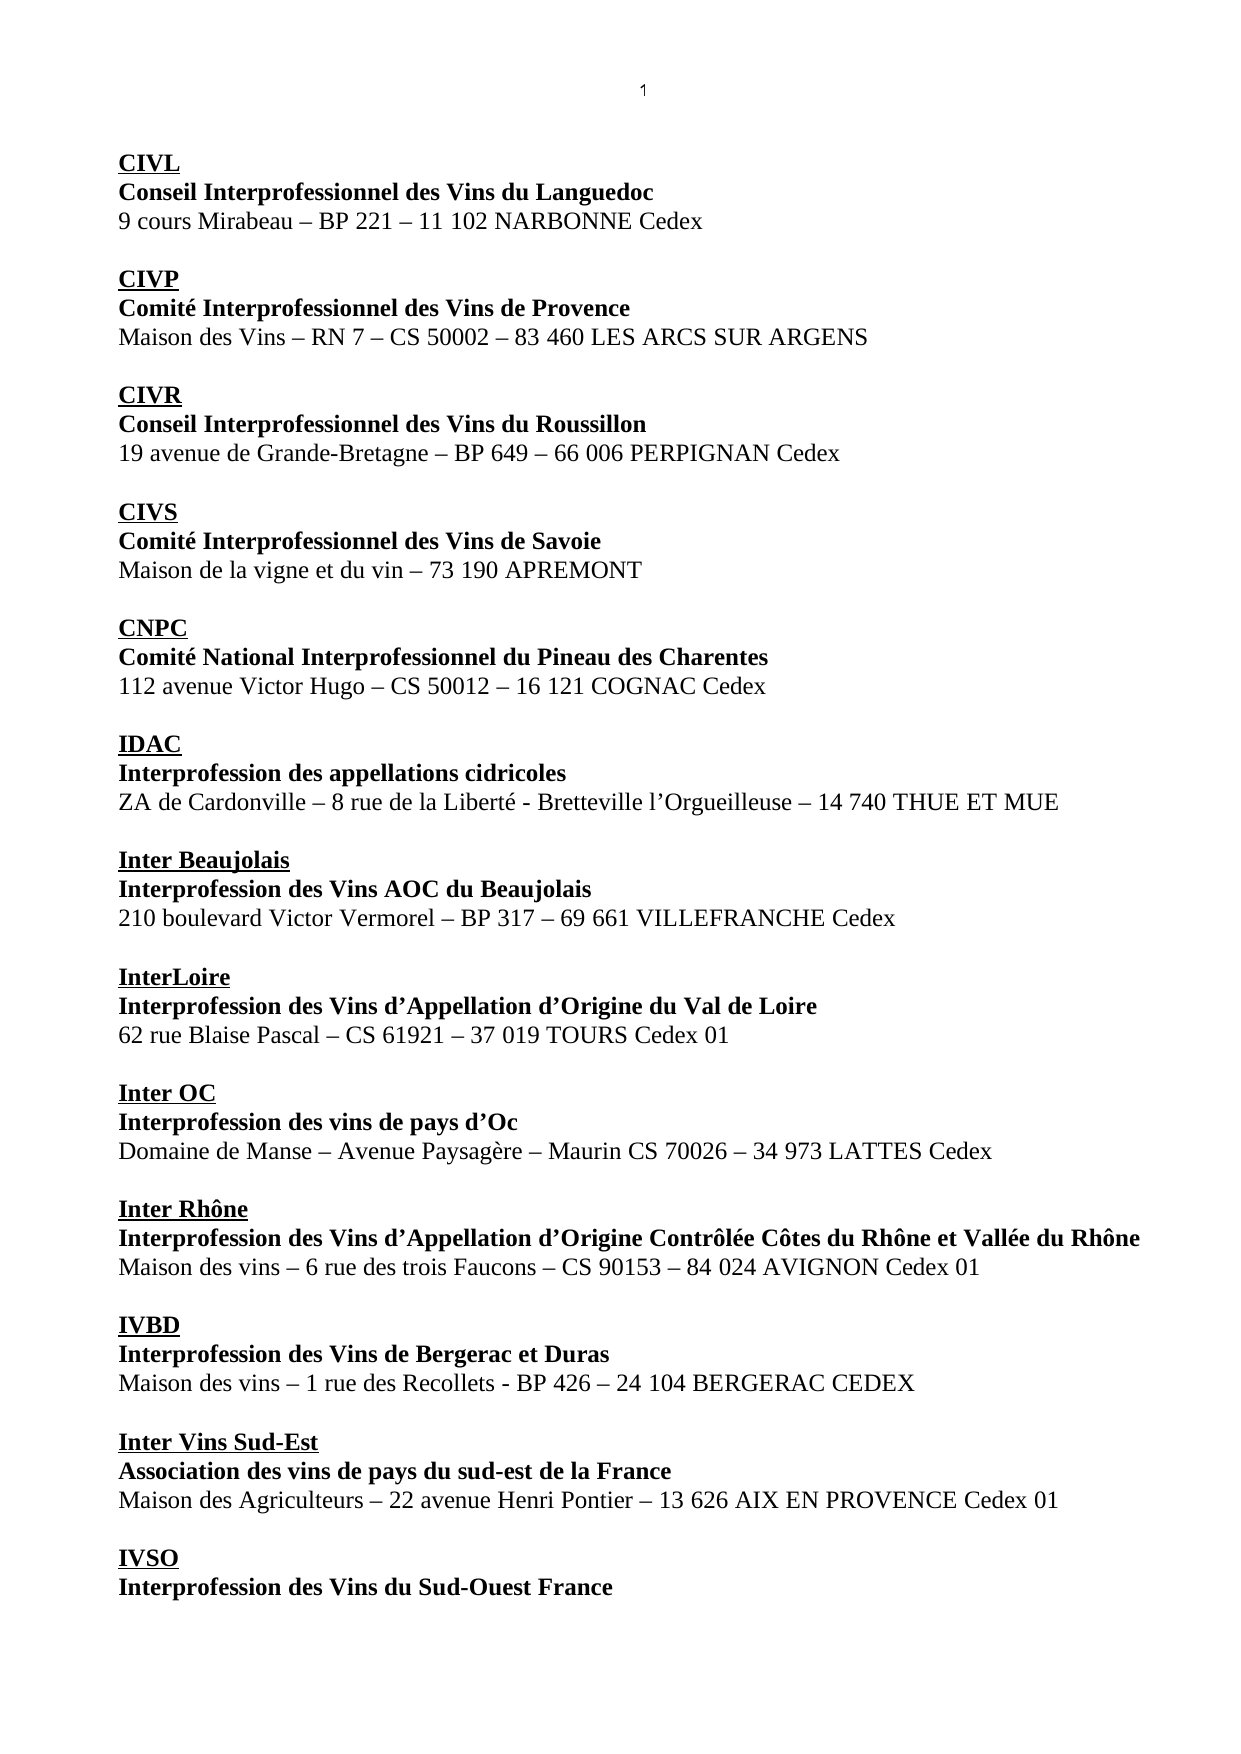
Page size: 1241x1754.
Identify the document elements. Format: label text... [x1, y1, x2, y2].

text Comité National Interprofessionnel du Pineau des Charentes [118, 642, 1163, 671]
text Interprofession des appellations cidricoles [118, 758, 1163, 787]
text Comité Interprofessionnel des Vins de Provence [118, 293, 1163, 322]
text Maison des vins – 1 rue des Recollets - BP 426 – 24 104 BERGERAC CEDEX [118, 1368, 1163, 1397]
text Inter Vins Sud-Est [118, 1426, 1163, 1456]
text Comité Interprofessionnel des Vins de Savoie [118, 526, 1163, 554]
text CIVR [118, 380, 1163, 409]
text Interprofession des Vins du Sud-Ouest France [118, 1572, 1163, 1601]
text 19 avenue de Grande-Bretagne – BP 649 – 66 006 PERPIGNAN Cedex [118, 438, 1163, 467]
text Association des vins de pays du sud-est de la France [118, 1456, 1163, 1484]
text Maison de la vigne et du vin – 73 190 APREMONT [118, 554, 1163, 584]
text Interprofession des Vins AOC du Beaujolais [118, 874, 1163, 903]
text 9 cours Mirabeau – BP 221 – 11 102 NARBONNE Cedex [118, 206, 1163, 235]
text Interprofession des Vins de Bergerac et Duras [118, 1339, 1163, 1368]
text Interprofession des Vins d’Appellation d’Origine Contrôlée Côtes du Rhône et Vallée du Rhône [118, 1223, 1163, 1252]
text CIVL [118, 148, 1163, 177]
text 112 avenue Victor Hugo – CS 50012 – 16 121 COGNAC Cedex [118, 671, 1163, 700]
text Maison des Vins – RN 7 – CS 50002 – 83 460 LES ARCS SUR ARGENS [118, 322, 1163, 351]
text IDAC [118, 729, 1163, 758]
text Conseil Interprofessionnel des Vins du Languedoc [118, 177, 1163, 206]
text InterLoire [118, 961, 1163, 991]
text 210 boulevard Victor Vermorel – BP 317 – 69 661 VILLEFRANCHE Cedex [118, 903, 1163, 932]
text Inter Rhône [118, 1194, 1163, 1223]
text CNPC [118, 613, 1163, 642]
text Interprofession des Vins d’Appellation d’Origine du Val de Loire [118, 991, 1163, 1019]
text Maison des Agriculteurs – 22 avenue Henri Pontier – 13 626 AIX EN PROVENCE Cedex 01 [118, 1484, 1163, 1514]
text Conseil Interprofessionnel des Vins du Roussillon [118, 409, 1163, 438]
text Domaine de Manse – Avenue Paysagère – Maurin CS 70026 – 34 973 LATTES Cedex [118, 1136, 1163, 1165]
text CIVP [118, 264, 1163, 293]
text 62 rue Blaise Pascal – CS 61921 – 37 019 TOURS Cedex 01 [118, 1019, 1163, 1049]
text Inter OC [118, 1078, 1163, 1107]
text ZA de Cardonville – 8 rue de la Liberté - Bretteville l’Orgueilleuse – 14 740 THUE ET MUE [118, 787, 1163, 816]
text Interprofession des vins de pays d’Oc [118, 1107, 1163, 1136]
text Inter Beaujolais [118, 845, 1163, 874]
text CIVS [118, 496, 1163, 526]
text IVSO [118, 1543, 1163, 1572]
text Maison des vins – 6 rue des trois Faucons – CS 90153 – 84 024 AVIGNON Cedex 01 [118, 1252, 1163, 1281]
text IVBD [118, 1310, 1163, 1339]
